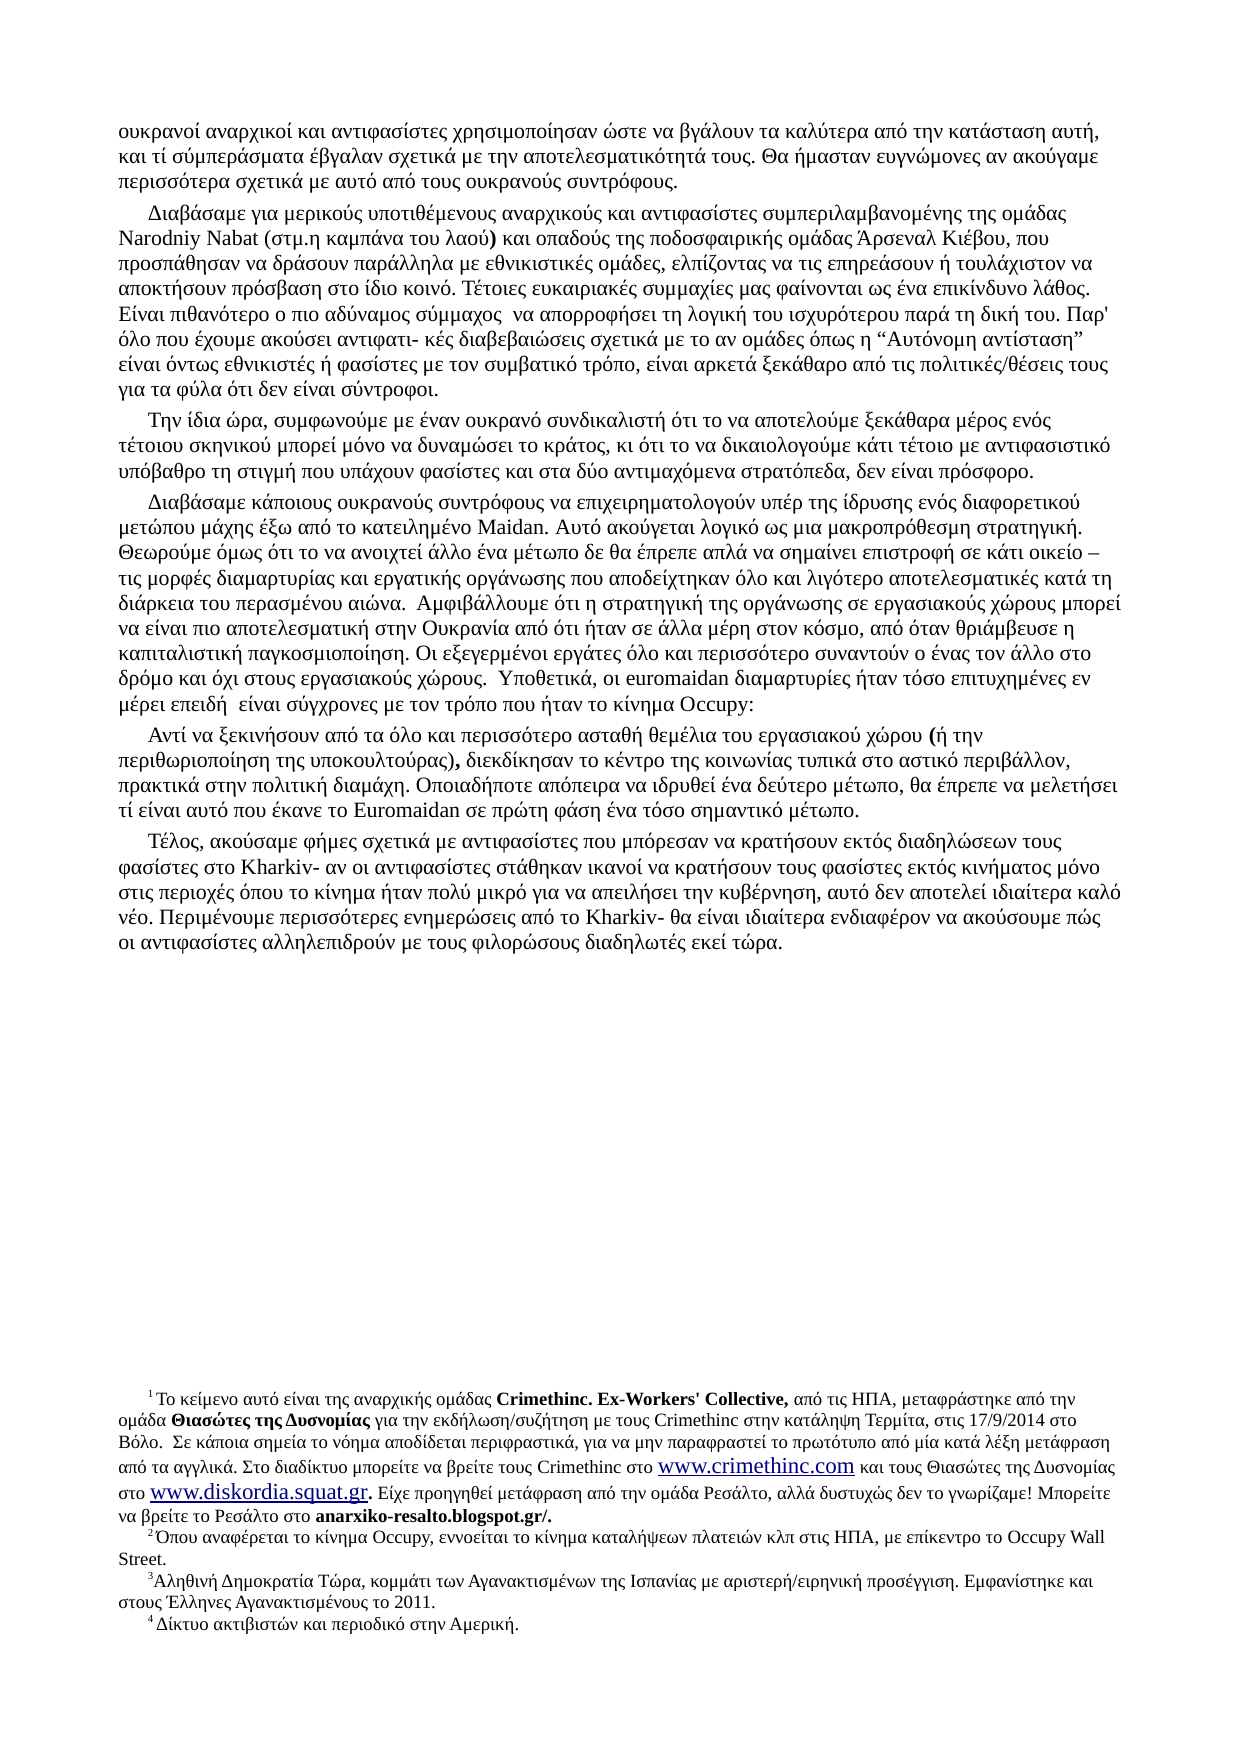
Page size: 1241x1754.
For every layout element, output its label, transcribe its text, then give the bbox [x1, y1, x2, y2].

text Διαβάσαμε για μερικούς υποτιθέμενους αναρχικούς και αντιφασίστες συμπεριλαμβανομένης της ομάδας Narodniy Nabat (στμ.η καμπάνα του λαού) και οπαδούς της ποδοσφαιρικής ομάδας Άρσεναλ Κιέβου, που προσπάθησαν να δράσουν παράλληλα με εθνικιστικές ομάδες, ελπίζοντας να τις επηρεάσουν ή τουλάχιστον να αποκτήσουν πρόσβαση στο ίδιο κοινό. Τέτοιες ευκαιριακές συμμαχίες μας φαίνονται ως ένα επικίνδυνο λάθος. Είναι πιθανότερο ο πιο αδύναμος σύμμαχος να απορροφήσει τη λογική του ισχυρότερου παρά τη δική του. Παρ' όλο που έχουμε ακούσει αντιφατι- κές διαβεβαιώσεις σχετικά με το αν ομάδες όπως η “Αυτόνομη αντίσταση” είναι όντως εθνικιστές ή φασίστες με τον συμβατικό τρόπο, είναι αρκετά ξεκάθαρο από τις πολιτικές/θέσεις τους για τα φύλα ότι δεν είναι σύντροφοι. [118, 200, 1122, 401]
text Αντί να ξεκινήσουν από τα όλο και περισσότερο ασταθή θεμέλια του εργασιακού χώρου (ή την περιθωριοποίηση της υποκουλτούρας), διεκδίκησαν το κέντρο της κοινωνίας τυπικά στο αστικό περιβάλλον, πρακτικά στην πολιτική διαμάχη. Οποιαδήποτε απόπειρα να ιδρυθεί ένα δεύτερο μέτωπο, θα έπρεπε να μελετήσει τί είναι αυτό που έκανε το Euromaidan σε πρώτη φάση ένα τόσο σημαντικό μέτωπο. [118, 722, 1122, 822]
text ουκρανοί αναρχικοί και αντιφασίστες χρησιμοποίησαν ώστε να βγάλουν τα καλύτερα από την κατάσταση αυτή, και τί σύμπεράσματα έβγαλαν σχετικά με την αποτελεσματικότητά τους. Θα ήμασταν ευγνώμονες αν ακούγαμε περισσότερα σχετικά με αυτό από τους ουκρανούς συντρόφους. [118, 118, 1122, 194]
text 4 Δίκτυο ακτιβιστών και περιοδικό στην Αμερική. [118, 1613, 1122, 1634]
text 2 Όπου αναφέρεται το κίνημα Occupy, εννοείται το κίνημα καταλήψεων πλατειών κλπ στις ΗΠΑ, με επίκεντρο το Occupy Wall Street. [118, 1526, 1122, 1569]
text Τέλος, ακούσαμε φήμες σχετικά με αντιφασίστες που μπόρεσαν να κρατήσουν εκτός διαδηλώσεων τους φασίστες στο Κharkiv- αν οι αντιφασίστες στάθηκαν ικανοί να κρατήσουν τους φασίστες εκτός κινήματος μόνο στις περιοχές όπου το κίνημα ήταν πολύ μικρό για να απειλήσει την κυβέρνηση, αυτό δεν αποτελεί ιδιαίτερα καλό νέο. Περιμένουμε περισσότερες ενημερώσεις από το Kharkiv- θα είναι ιδιαίτερα ενδιαφέρον να ακούσουμε πώς οι αντιφασίστες αλληλεπιδρούν με τους φιλορώσους διαδηλωτές εκεί τώρα. [118, 828, 1122, 954]
text Διαβάσαμε κάποιους ουκρανούς συντρόφους να επιχειρηματολογούν υπέρ της ίδρυσης ενός διαφορετικού μετώπου μάχης έξω από το κατειλημένο Maidan. Αυτό ακούγεται λογικό ως μια μακροπρόθεσμη στρατηγική. Θεωρούμε όμως ότι το να ανοιχτεί άλλο ένα μέτωπο δε θα έπρεπε απλά να σημαίνει επιστροφή σε κάτι οικείο – τις μορφές διαμαρτυρίας και εργατικής οργάνωσης που αποδείχτηκαν όλο και λιγότερο αποτελεσματικές κατά τη διάρκεια του περασμένου αιώνα. Αμφιβάλλουμε ότι η στρατηγική της οργάνωσης σε εργασιακούς χώρους μπορεί να είναι πιο αποτελεσματική στην Ουκρανία από ότι ήταν σε άλλα μέρη στον κόσμο, από όταν θριάμβευσε η καπιταλιστική παγκοσμιοποίηση. Οι εξεγερμένοι εργάτες όλο και περισσότερο συναντούν ο ένας τον άλλο στο δρόμο και όχι στους εργασιακούς χώρους. Υποθετικά, οι euromaidan διαμαρτυρίες ήταν τόσο επιτυχημένες εν μέρει επειδή είναι σύγχρονες με τον τρόπο που ήταν το κίνημα Οccupy: [118, 489, 1122, 716]
text 1 Το κείμενο αυτό είναι της αναρχικής ομάδας Crimethinc. Ex-Workers' Collective, από τις ΗΠΑ, μεταφράστηκε από την ομάδα Θιασώτες της Δυσνομίας για την εκδήλωση/συζήτηση με τους Crimethinc στην κατάληψη Τερμίτα, στις 17/9/2014 στο Βόλο. Σε κάποια σημεία το νόημα αποδίδεται περιφραστικά, για να μην παραφραστεί το πρωτότυπο από μία κατά λέξη μετάφραση από τα αγγλικά. Στο διαδίκτυο μπορείτε να βρείτε τους Crimethinc στο www.crimethinc.com και τους Θιασώτες της Δυσνομίας στο www.diskordia.squat.gr. Είχε προηγηθεί μετάφραση από την ομάδα Ρεσάλτο, αλλά δυστυχώς δεν το γνωρίζαμε! Μπορείτε να βρείτε το Ρεσάλτο στο anarxiko-resalto.blogspot.gr/. [118, 1387, 1122, 1526]
text Την ίδια ώρα, συμφωνούμε με έναν ουκρανό συνδικαλιστή ότι το να αποτελούμε ξεκάθαρα μέρος ενός τέτοιου σκηνικού μπορεί μόνο να δυναμώσει το κράτος, κι ότι το να δικαιολογούμε κάτι τέτοιο με αντιφασιστικό υπόβαθρο τη στιγμή που υπάχουν φασίστες και στα δύο αντιμαχόμενα στρατόπεδα, δεν είναι πρόσφορο. [118, 407, 1122, 483]
text 3Αληθινή Δημοκρατία Τώρα, κομμάτι των Αγανακτισμένων της Ισπανίας με αριστερή/ειρηνική προσέγγιση. Εμφανίστηκε και στους Έλληνες Αγανακτισμένους το 2011. [118, 1569, 1122, 1613]
